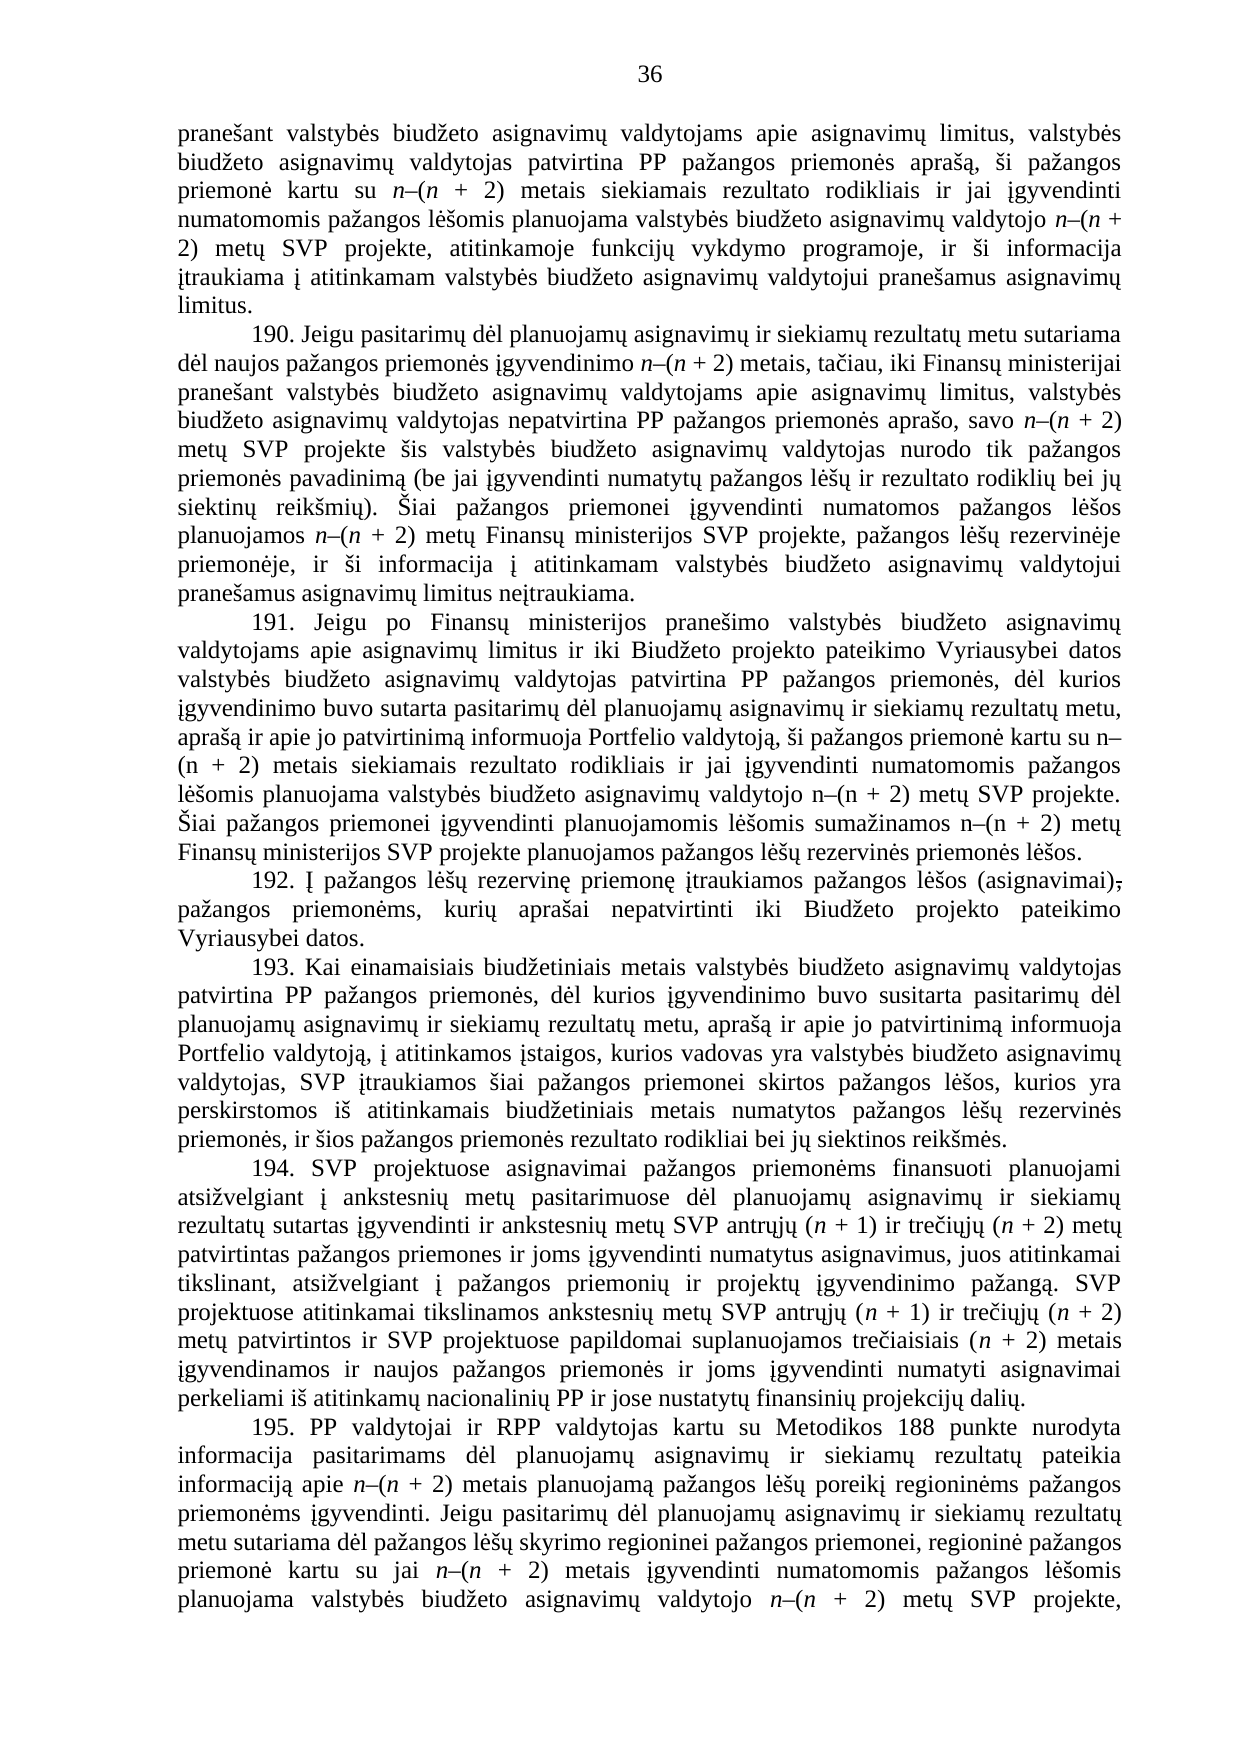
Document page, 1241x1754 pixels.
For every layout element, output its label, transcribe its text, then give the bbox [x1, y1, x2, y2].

text 191. Jeigu po Finansų ministerijos pranešimo valstybės biudžeto asignavimų valdytojams apie asignavimų limitus ir iki Biudžeto projekto pateikimo Vyriausybei datos valstybės biudžeto asignavimų valdytojas patvirtina PP pažangos priemonės, dėl kurios įgyvendinimo buvo sutarta pasitarimų dėl planuojamų asignavimų ir siekiamų rezultatų metu, aprašą ir apie jo patvirtinimą informuoja Portfelio valdytoją, ši pažangos priemonė kartu su n–(n + 2) metais siekiamais rezultato rodikliais ir jai įgyvendinti numatomomis pažangos lėšomis planuojama valstybės biudžeto asignavimų valdytojo n–(n + 2) metų SVP projekte. Šiai pažangos priemonei įgyvendinti planuojamomis lėšomis sumažinamos n–(n + 2) metų Finansų ministerijos SVP projekte planuojamos pažangos lėšų rezervinės priemonės lėšos. [177, 607, 1122, 866]
text 193. Kai einamaisiais biudžetiniais metais valstybės biudžeto asignavimų valdytojas patvirtina PP pažangos priemonės, dėl kurios įgyvendinimo buvo susitarta pasitarimų dėl planuojamų asignavimų ir siekiamų rezultatų metu, aprašą ir apie jo patvirtinimą informuoja Portfelio valdytoją, į atitinkamos įstaigos, kurios vadovas yra valstybės biudžeto asignavimų valdytojas, SVP įtraukiamos šiai pažangos priemonei skirtos pažangos lėšos, kurios yra perskirstomos iš atitinkamais biudžetiniais metais numatytos pažangos lėšų rezervinės priemonės, ir šios pažangos priemonės rezultato rodikliai bei jų siektinos reikšmės. [177, 952, 1122, 1153]
text 190. Jeigu pasitarimų dėl planuojamų asignavimų ir siekiamų rezultatų metu sutariama dėl naujos pažangos priemonės įgyvendinimo n–(n + 2) metais, tačiau, iki Finansų ministerijai pranešant valstybės biudžeto asignavimų valdytojams apie asignavimų limitus, valstybės biudžeto asignavimų valdytojas nepatvirtina PP pažangos priemonės aprašo, savo n–(n + 2) metų SVP projekte šis valstybės biudžeto asignavimų valdytojas nurodo tik pažangos priemonės pavadinimą (be jai įgyvendinti numatytų pažangos lėšų ir rezultato rodiklių bei jų siektinų reikšmių). Šiai pažangos priemonei įgyvendinti numatomos pažangos lėšos planuojamos n–(n + 2) metų Finansų ministerijos SVP projekte, pažangos lėšų rezervinėje priemonėje, ir ši informacija į atitinkamam valstybės biudžeto asignavimų valdytojui pranešamus asignavimų limitus neįtraukiama. [177, 319, 1122, 607]
text 195. PP valdytojai ir RPP valdytojas kartu su Metodikos 188 punkte nurodyta informacija pasitarimams dėl planuojamų asignavimų ir siekiamų rezultatų pateikia informaciją apie n–(n + 2) metais planuojamą pažangos lėšų poreikį regioninėms pažangos priemonėms įgyvendinti. Jeigu pasitarimų dėl planuojamų asignavimų ir siekiamų rezultatų metu sutariama dėl pažangos lėšų skyrimo regioninei pažangos priemonei, regioninė pažangos priemonė kartu su jai n–(n + 2) metais įgyvendinti numatomomis pažangos lėšomis planuojama valstybės biudžeto asignavimų valdytojo n–(n + 2) metų SVP projekte, [177, 1412, 1122, 1613]
text 192. Į pažangos lėšų rezervinę priemonę įtraukiamos pažangos lėšos (asignavimai), pažangos priemonėms, kurių aprašai nepatvirtinti iki Biudžeto projekto pateikimo Vyriausybei datos. [177, 866, 1122, 952]
text 194. SVP projektuose asignavimai pažangos priemonėms finansuoti planuojami atsižvelgiant į ankstesnių metų pasitarimuose dėl planuojamų asignavimų ir siekiamų rezultatų sutartas įgyvendinti ir ankstesnių metų SVP antrųjų (n + 1) ir trečiųjų (n + 2) metų patvirtintas pažangos priemones ir joms įgyvendinti numatytus asignavimus, juos atitinkamai tikslinant, atsižvelgiant į pažangos priemonių ir projektų įgyvendinimo pažangą. SVP projektuose atitinkamai tikslinamos ankstesnių metų SVP antrųjų (n + 1) ir trečiųjų (n + 2) metų patvirtintos ir SVP projektuose papildomai suplanuojamos trečiaisiais (n + 2) metais įgyvendinamos ir naujos pažangos priemonės ir joms įgyvendinti numatyti asignavimai perkeliami iš atitinkamų nacionalinių PP ir jose nustatytų finansinių projekcijų dalių. [177, 1153, 1122, 1412]
text pranešant valstybės biudžeto asignavimų valdytojams apie asignavimų limitus, valstybės biudžeto asignavimų valdytojas patvirtina PP pažangos priemonės aprašą, ši pažangos priemonė kartu su n–(n + 2) metais siekiamais rezultato rodikliais ir jai įgyvendinti numatomomis pažangos lėšomis planuojama valstybės biudžeto asignavimų valdytojo n–(n + 2) metų SVP projekte, atitinkamoje funkcijų vykdymo programoje, ir ši informacija įtraukiama į atitinkamam valstybės biudžeto asignavimų valdytojui pranešamus asignavimų limitus. [177, 118, 1122, 319]
